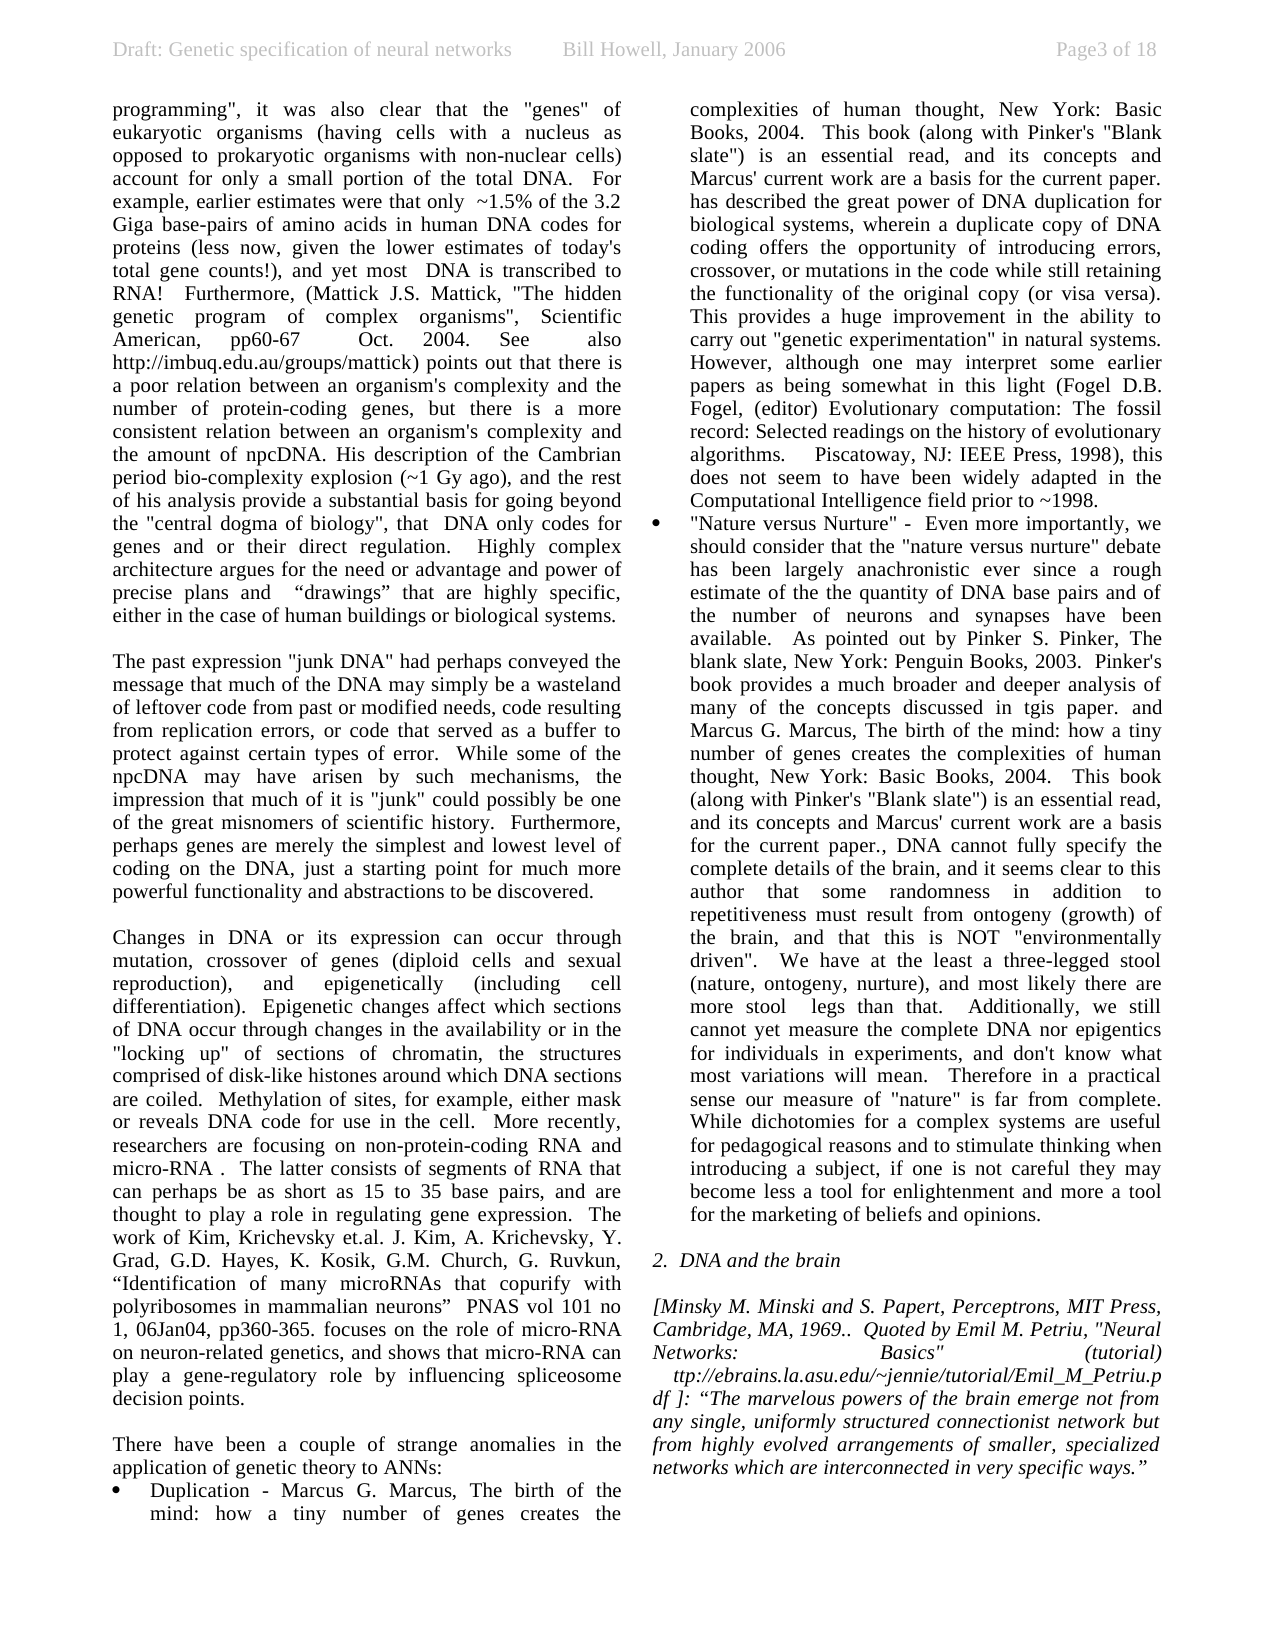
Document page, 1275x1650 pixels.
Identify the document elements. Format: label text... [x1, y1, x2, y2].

text Changes in DNA or its expression can occur through mutation, crossover of genes (diploid cells and sexual reproduction), and epigenetically (including cell differentiation). Epigenetic changes affect which sections of DNA occur through changes in the availability or in the "locking up" of sections of chromatin, the structures comprised of disk-like histones around which DNA sections are coiled. Methylation of sites, for example, either mask or reveals DNA code for use in the cell. More recently, researchers are focusing on non-protein-coding RNA and micro-RNA . The latter consists of segments of RNA that can perhaps be as short as 15 to 35 base pairs, and are thought to play a role in regulating gene expression. The work of Kim, Krichevsky et.al. J. Kim, A. Krichevsky, Y. Grad, G.D. Hayes, K. Kosik, G.M. Church, G. Ruvkun, “Identification of many microRNAs that copurify with polyribosomes in mammalian neurons” PNAS vol 101 no 1, 06Jan04, pp360-365. focuses on the role of micro-RNA on neuron-related genetics, and shows that micro-RNA can play a gene-regulatory role by influencing spliceosome decision points. [112, 926, 622, 1410]
text programming", it was also clear that the "genes" of eukaryotic organisms (having cells with a nucleus as opposed to prokaryotic organisms with non-nuclear cells) account for only a small portion of the total DNA. For example, earlier estimates were that only ~1.5% of the 3.2 Giga base-pairs of amino acids in human DNA codes for proteins (less now, given the lower estimates of today's total gene counts!), and yet most DNA is transcribed to RNA! Furthermore, (Mattick J.S. Mattick, "The hidden genetic program of complex organisms", Scientific American, pp60-67 Oct. 2004. See also http://imbuq.edu.au/groups/mattick) points out that there is a poor relation between an organism's complexity and the number of protein-coding genes, but there is a more consistent relation between an organism's complexity and the amount of npcDNA. His description of the Cambrian period bio-complexity explosion (~1 Gy ago), and the rest of his analysis provide a substantial basis for going beyond the "central dogma of biology", that DNA only codes for genes and or their direct regulation. Highly complex architecture argues for the need or advantage and power of precise plans and “drawings” that are highly specific, either in the case of human buildings or biological systems. [112, 97, 622, 627]
text The past expression "junk DNA" had perhaps conveyed the message that much of the DNA may simply be a wasteland of leftover code from past or modified needs, code resulting from replication errors, or code that served as a buffer to protect against certain types of error. While some of the npcDNA may have arisen by such mechanisms, the impression that much of it is "junk" could possibly be one of the great misnomers of scientific history. Furthermore, perhaps genes are merely the simplest and lowest level of coding on the DNA, just a starting point for much more powerful functionality and abstractions to be discovered. [112, 650, 622, 903]
list "Nature versus Nurture" - Even more importantly, we should consider that the "nature versus nurture" debate has been largely anachronistic ever since a rough estimate of the the quantity of DNA base pairs and of the number of neurons and synapses have been available. As pointed out by Pinker S. Pinker, The blank slate, New York: Penguin Books, 2003. Pinker's book provides a much broader and deeper analysis of many of the concepts discussed in tgis paper. and Marcus G. Marcus, The birth of the mind: how a tiny number of genes creates the complexities of human thought, New York: Basic Books, 2004. This book (along with Pinker's "Blank slate") is an essential read, and its concepts and Marcus' current work are a basis for the current paper., DNA cannot fully specify the complete details of the brain, and it seems clear to this author that some randomness in addition to repetitiveness must result from ontogeny (growth) of the brain, and that this is NOT "environmentally driven". We have at the least a three-legged stool (nature, ontogeny, nurture), and most likely there are more stool legs than that. Additionally, we still cannot yet measure the complete DNA nor epigentics for individuals in experiments, and don't know what most variations will mean. Therefore in a practical sense our measure of "nature" is far from complete. While dichotomies for a complex systems are useful for pedagogical reasons and to stimulate thinking when introducing a subject, if one is not careful they may become less a tool for enlightenment and more a tool for the marketing of beliefs and opinions. [652, 512, 1162, 1226]
text There have been a couple of strange anomalies in the application of genetic theory to ANNs: [112, 1433, 622, 1479]
text [Minsky M. Minski and S. Papert, Perceptrons, MIT Press, Cambridge, MA, 1969.. Quoted by Emil M. Petriu, "Neural Networks: Basics" (tutorial) ttp://ebrains.la.asu.edu/~jennie/tutorial/Emil_M_Petriu.pdf ]: “The marvelous powers of the brain emerge not from any single, uniformly structured connectionist network but from highly evolved arrangements of smaller, specialized networks which are interconnected in very specific ways.” [652, 1294, 1162, 1479]
text 2. DNA and the brain [652, 1248, 1162, 1272]
list Duplication - Marcus G. Marcus, The birth of the mind: how a tiny number of genes creates the [112, 1479, 622, 1525]
list complexities of human thought, New York: Basic Books, 2004. This book (along with Pinker's "Blank slate") is an essential read, and its concepts and Marcus' current work are a basis for the current paper. has described the great power of DNA duplication for biological systems, wherein a duplicate copy of DNA coding offers the opportunity of introducing errors, crossover, or mutations in the code while still retaining the functionality of the original copy (or visa versa). This provides a huge improvement in the ability to carry out "genetic experimentation" in natural systems. However, although one may interpret some earlier papers as being somewhat in this light (Fogel D.B. Fogel, (editor) Evolutionary computation: The fossil record: Selected readings on the history of evolutionary algorithms. Piscatoway, NJ: IEEE Press, 1998), this does not seem to have been widely adapted in the Computational Intelligence field prior to ~1998. [652, 97, 1162, 512]
